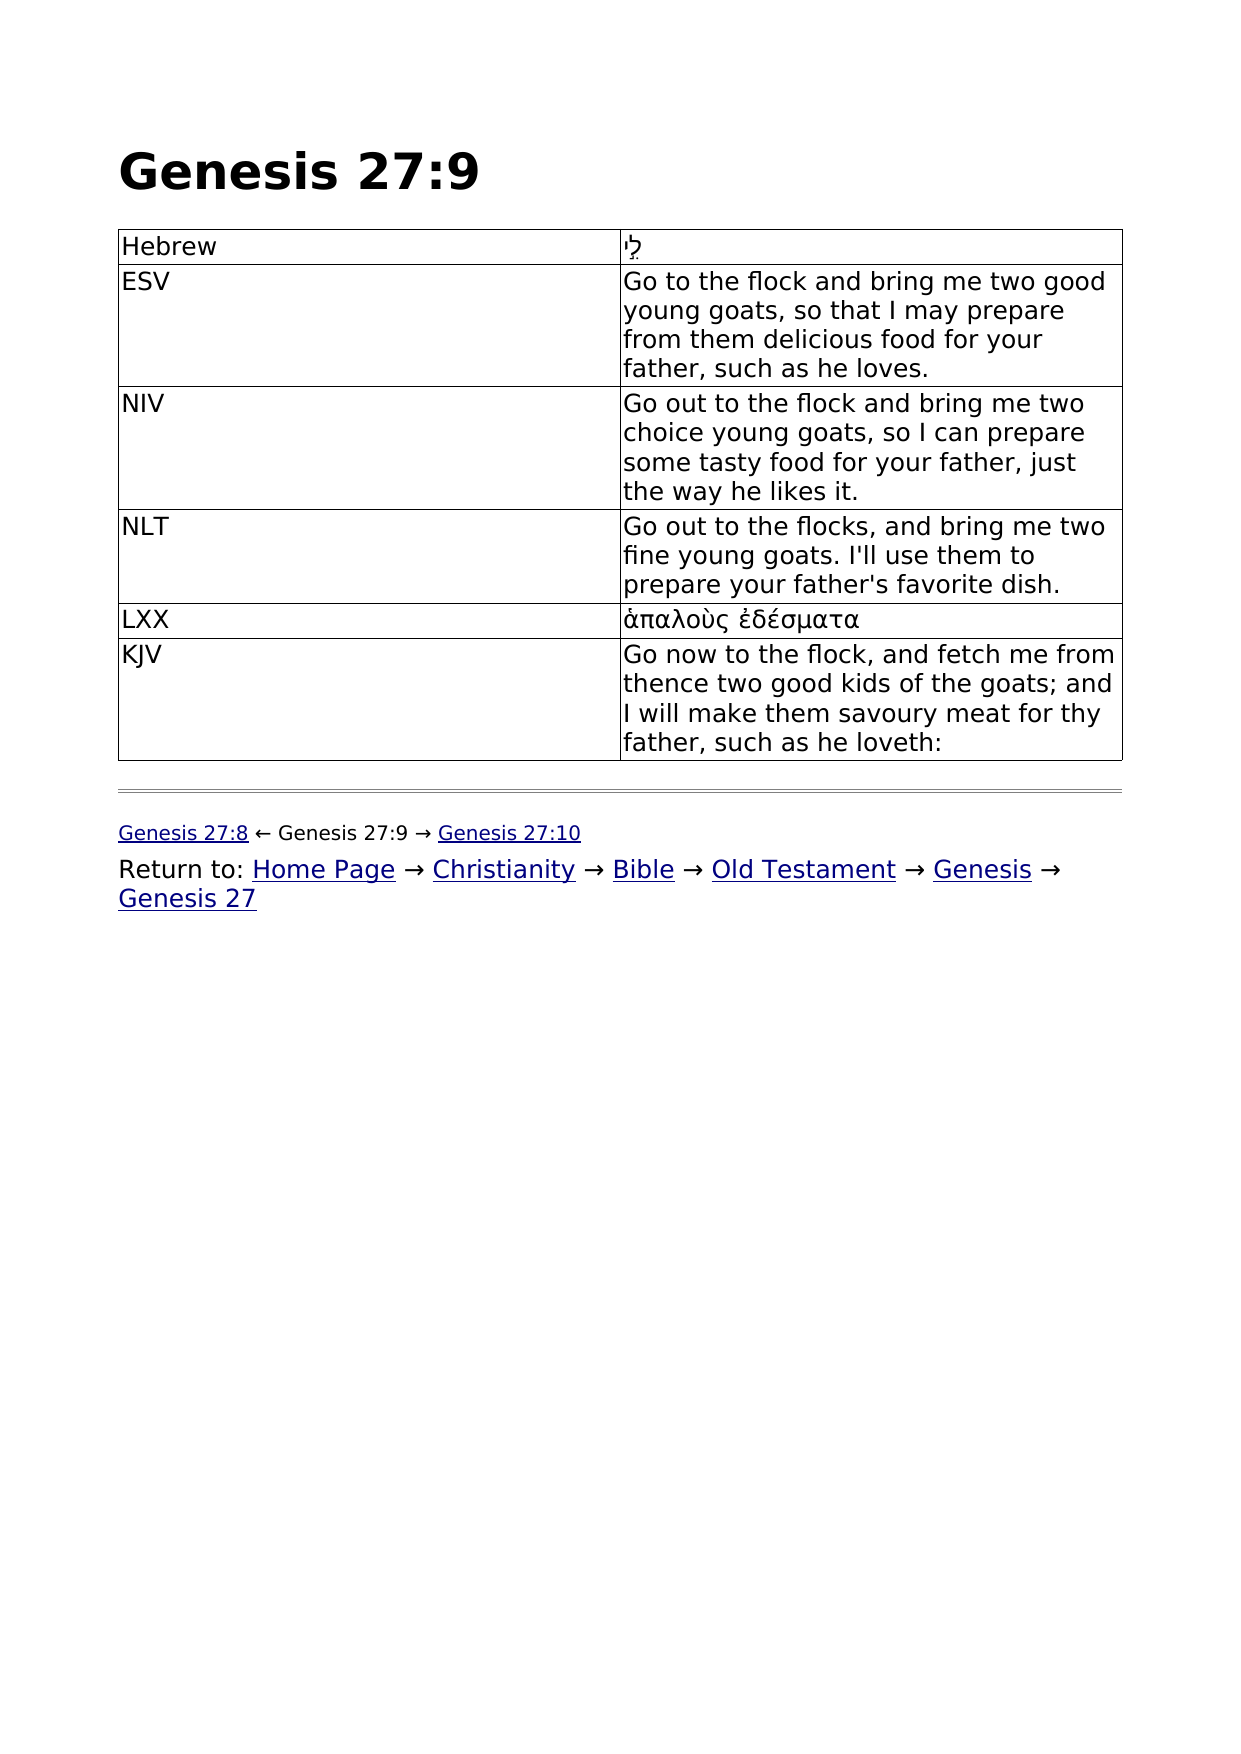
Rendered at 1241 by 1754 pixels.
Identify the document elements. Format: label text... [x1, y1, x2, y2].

table_cell ἁπαλοὺς ἐδέσματα [621, 604, 1122, 637]
table_cell NIV [119, 387, 620, 509]
table_header לִ֣י [621, 230, 1122, 264]
subtitle Genesis 27:9 [118, 143, 1122, 201]
table_header Hebrew [119, 230, 620, 264]
text Genesis 27:8 ← Genesis 27:9 → Genesis 27:10 [118, 821, 1122, 855]
table_cell NLT [119, 510, 620, 602]
table_cell LXX [119, 604, 620, 637]
table_cell Go now to the flock, and fetch me from thence two good kids of the goats; and I will make them savoury meat for thy father, such as he loveth: [621, 639, 1122, 760]
text Return to: Home Page → Christianity → Bible → Old Testament → Genesis → Genesis 27 [118, 855, 1122, 914]
table_cell Go out to the flock and bring me two choice young goats, so I can prepare some tasty food for your father, just the way he likes it. [621, 387, 1122, 509]
table_cell Go to the flock and bring me two good young goats, so that I may prepare from them delicious food for your father, such as he loves. [621, 265, 1122, 386]
table_cell Go out to the flocks, and bring me two fine young goats. I'll use them to prepare your father's favorite dish. [621, 510, 1122, 602]
table_cell KJV [119, 639, 620, 760]
table_cell ESV [119, 265, 620, 386]
